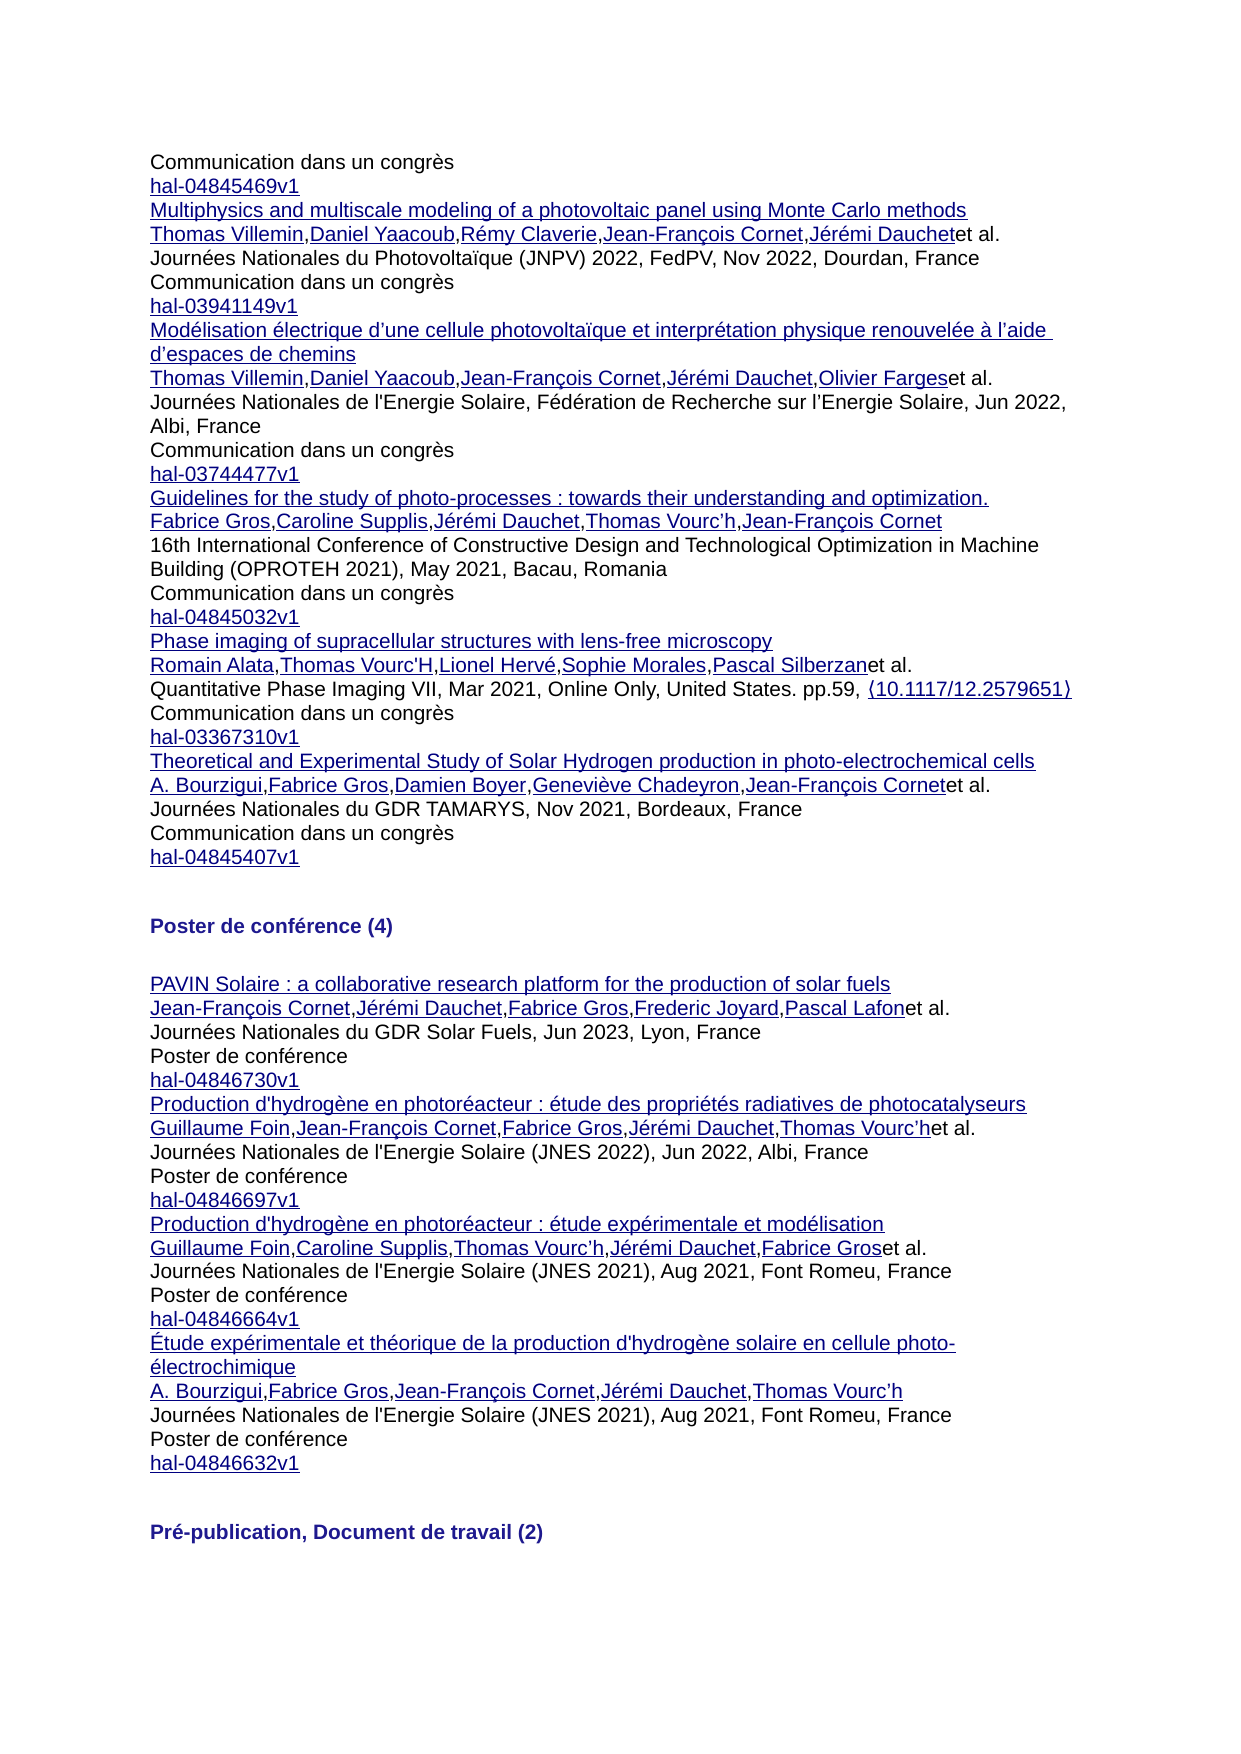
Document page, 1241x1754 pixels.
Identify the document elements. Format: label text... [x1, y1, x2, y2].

table_cell Multiphysics and multiscale modeling of a photovoltaic panel using Monte Carlo methods Thomas Villemin,Daniel Yaacoub,Rémy Claverie,Jean-François Cornet,Jérémi Dauchetet al. Journées Nationales du Photovoltaïque (JNPV) 2022, FedPV, Nov 2022, Dourdan, France Communication dans un congrès hal-03941149v1 [150, 198, 1090, 318]
table_header PAVIN Solaire : a collaborative research platform for the production of solar fuels Jean-François Cornet,Jérémi Dauchet,Fabrice Gros,Frederic Joyard,Pascal Lafonet al. Journées Nationales du GDR Solar Fuels, Jun 2023, Lyon, France Poster de conférence hal-04846730v1 [150, 972, 1090, 1092]
table_cell Production d'hydrogène en photoréacteur : étude des propriétés radiatives de photocatalyseurs Guillaume Foin,Jean-François Cornet,Fabrice Gros,Jérémi Dauchet,Thomas Vourc’het al. Journées Nationales de l'Energie Solaire (JNES 2022), Jun 2022, Albi, France Poster de conférence hal-04846697v1 [150, 1092, 1090, 1211]
subtitle Poster de conférence (4) [150, 913, 1090, 937]
subtitle Pré-publication, Document de travail (2) [150, 1520, 1090, 1544]
table_cell Guidelines for the study of photo-processes : towards their understanding and optimization. Fabrice Gros,Caroline Supplis,Jérémi Dauchet,Thomas Vourc’h,Jean-François Cornet 16th International Conference of Constructive Design and Technological Optimization in Machine Building (OPROTEH 2021), May 2021, Bacau, Romania Communication dans un congrès hal-04845032v1 [150, 485, 1090, 629]
table_cell Modélisation électrique d’une cellule photovoltaïque et interprétation physique renouvelée à l’aide d’espaces de chemins Thomas Villemin,Daniel Yaacoub,Jean-François Cornet,Jérémi Dauchet,Olivier Fargeset al. Journées Nationales de l'Energie Solaire, Fédération de Recherche sur l’Energie Solaire, Jun 2022, Albi, France Communication dans un congrès hal-03744477v1 [150, 318, 1090, 485]
table_cell Theoretical and Experimental Study of Solar Hydrogen production in photo-electrochemical cells A. Bourzigui,Fabrice Gros,Damien Boyer,Geneviève Chadeyron,Jean-François Cornetet al. Journées Nationales du GDR TAMARYS, Nov 2021, Bordeaux, France Communication dans un congrès hal-04845407v1 [150, 749, 1090, 869]
table_cell Communication dans un congrès hal-04845469v1 [150, 150, 1090, 198]
table_cell Production d'hydrogène en photoréacteur : étude expérimentale et modélisation Guillaume Foin,Caroline Supplis,Thomas Vourc’h,Jérémi Dauchet,Fabrice Groset al. Journées Nationales de l'Energie Solaire (JNES 2021), Aug 2021, Font Romeu, France Poster de conférence hal-04846664v1 [150, 1211, 1090, 1331]
table_cell Étude expérimentale et théorique de la production d'hydrogène solaire en cellule photo-électrochimique A. Bourzigui,Fabrice Gros,Jean-François Cornet,Jérémi Dauchet,Thomas Vourc’h Journées Nationales de l'Energie Solaire (JNES 2021), Aug 2021, Font Romeu, France Poster de conférence hal-04846632v1 [150, 1331, 1090, 1475]
table_cell Phase imaging of supracellular structures with lens-free microscopy Romain Alata,Thomas Vourc'H,Lionel Hervé,Sophie Morales,Pascal Silberzanet al. Quantitative Phase Imaging VII, Mar 2021, Online Only, United States. pp.59, ⟨10.1117/12.2579651⟩ Communication dans un congrès hal-03367310v1 [150, 629, 1090, 749]
